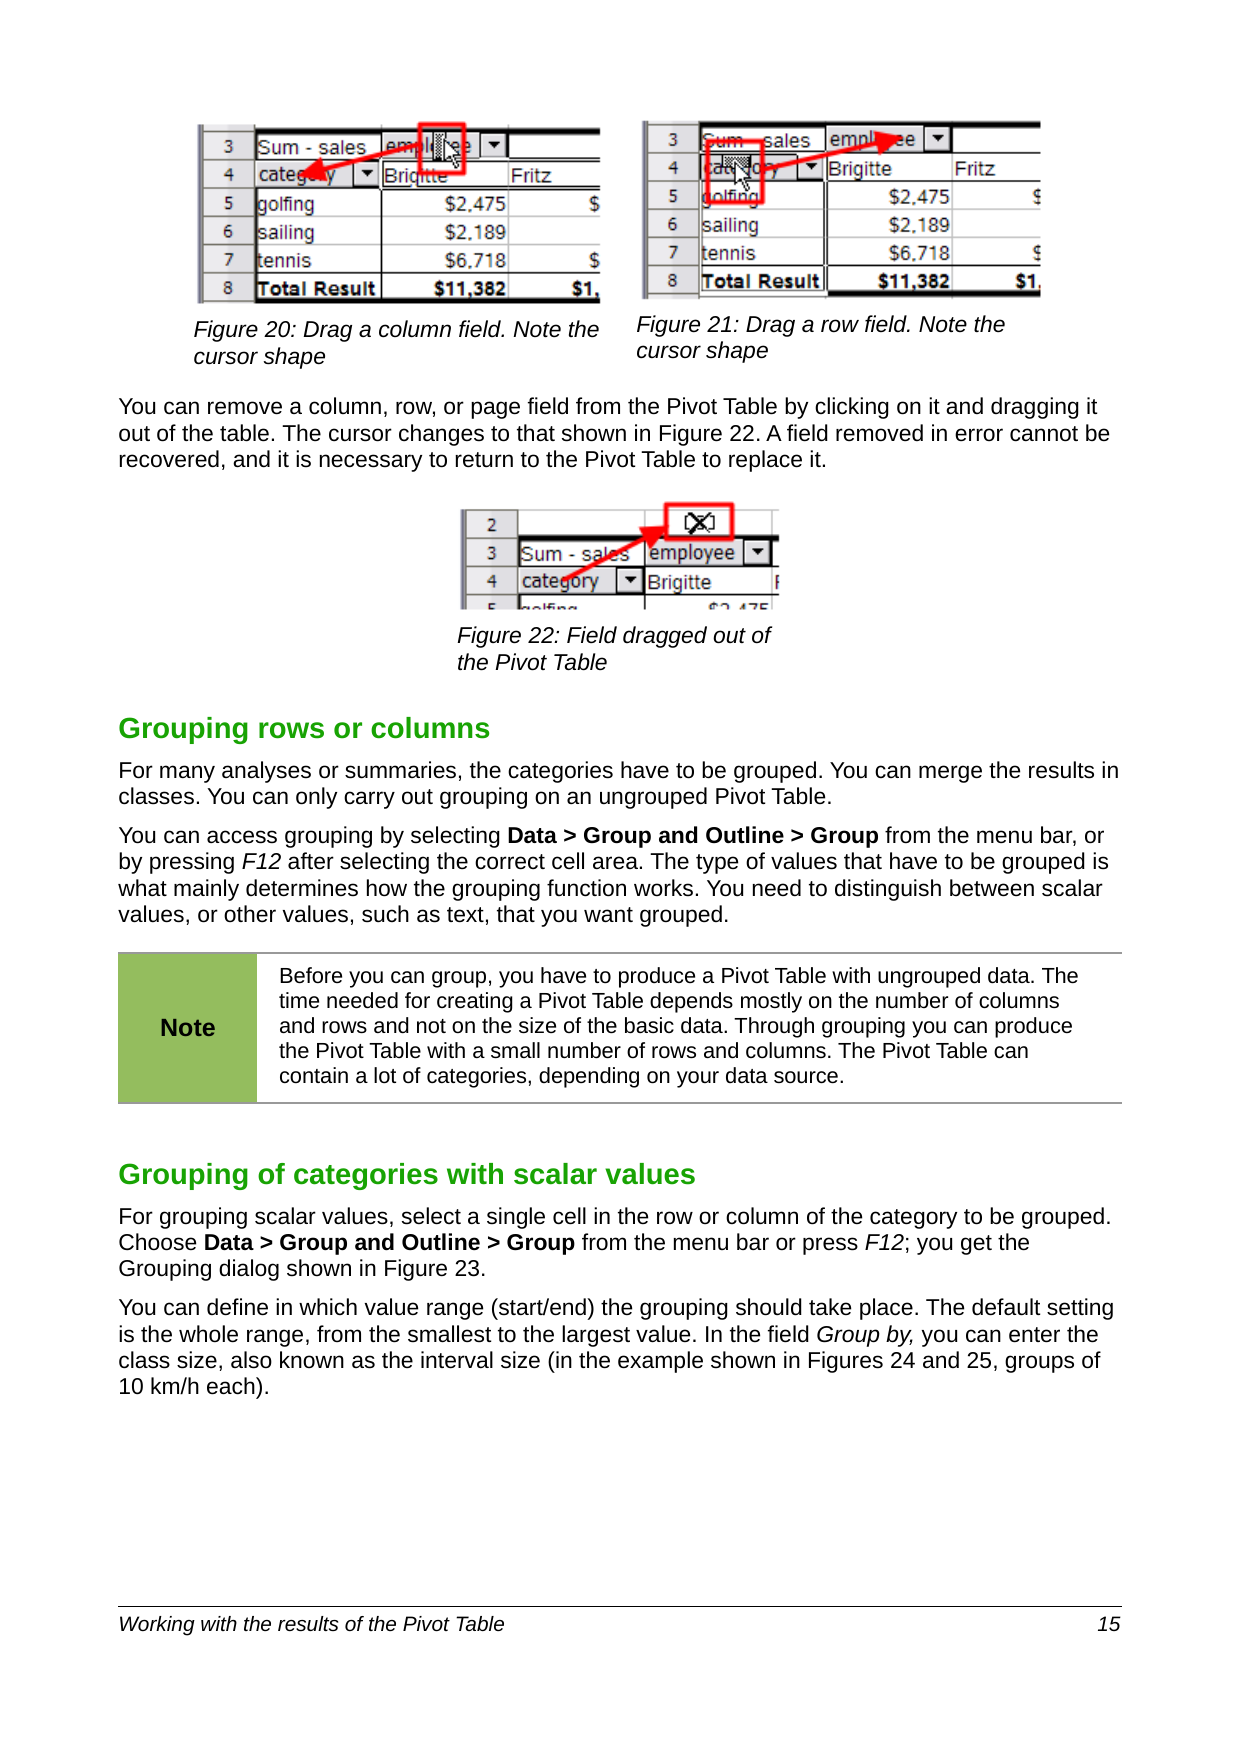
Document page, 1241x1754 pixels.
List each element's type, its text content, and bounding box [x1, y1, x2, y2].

text You can access grouping by selecting Data > Group and Outline > Group from the menu bar, or by pressing F12 after selecting the correct cell area. The type of values that have to be grouped is what mainly determines how the grouping function works. You need to distinguish between scalar values, or other values, such as text, that you want grouped. [118, 822, 1122, 927]
text Figure 21: Drag a row field. Note the cursor shape [636, 311, 1047, 363]
table_header Before you can group, you have to produce a Pivot Table with ungrouped data. The time needed for creating a Pivot Table depends mostly on the number of columns and rows and not on the size of the basic data. Through grouping you can produce the Pivot Table with a small number of rows and columns. The Pivot Table can contain a lot of categories, depending on your data source. [258, 954, 1122, 1102]
picture [636, 118, 1047, 304]
text For grouping scalar values, select a single cell in the row or column of the category to be grouped. Choose Data > Group and Outline > Group from the menu bar or press F12; you get the Grouping dialog shown in Figure 23. [118, 1203, 1122, 1282]
picture [456, 497, 784, 616]
text Figure 20: Drag a column field. Note the cursor shape [193, 316, 604, 369]
subtitle Grouping of categories with scalar values [118, 1157, 1122, 1190]
picture [193, 120, 605, 310]
subtitle Grouping rows or columns [118, 711, 1122, 744]
text For many analyses or summaries, the categories have to be grouped. You can merge the results in classes. You can only carry out grouping on an ungrouped Pivot Table. [118, 757, 1122, 809]
text You can remove a column, row, or page field from the Pivot Table by clicking on it and dragging it out of the table. The cursor changes to that shown in Figure 22. A field removed in error cannot be recovered, and it is necessary to return to the Pivot Table to replace it. [118, 393, 1122, 472]
table_header Note [118, 954, 257, 1102]
text You can define in which value range (start/end) the grouping should take place. The default setting is the whole range, from the smallest to the largest value. In the field Group by, you can enter the class size, also known as the interval size (in the example shown in Figures 24 and 25, groups of 10 km/h each). [118, 1294, 1122, 1400]
text Figure 22: Field dragged out of the Pivot Table [457, 622, 783, 675]
